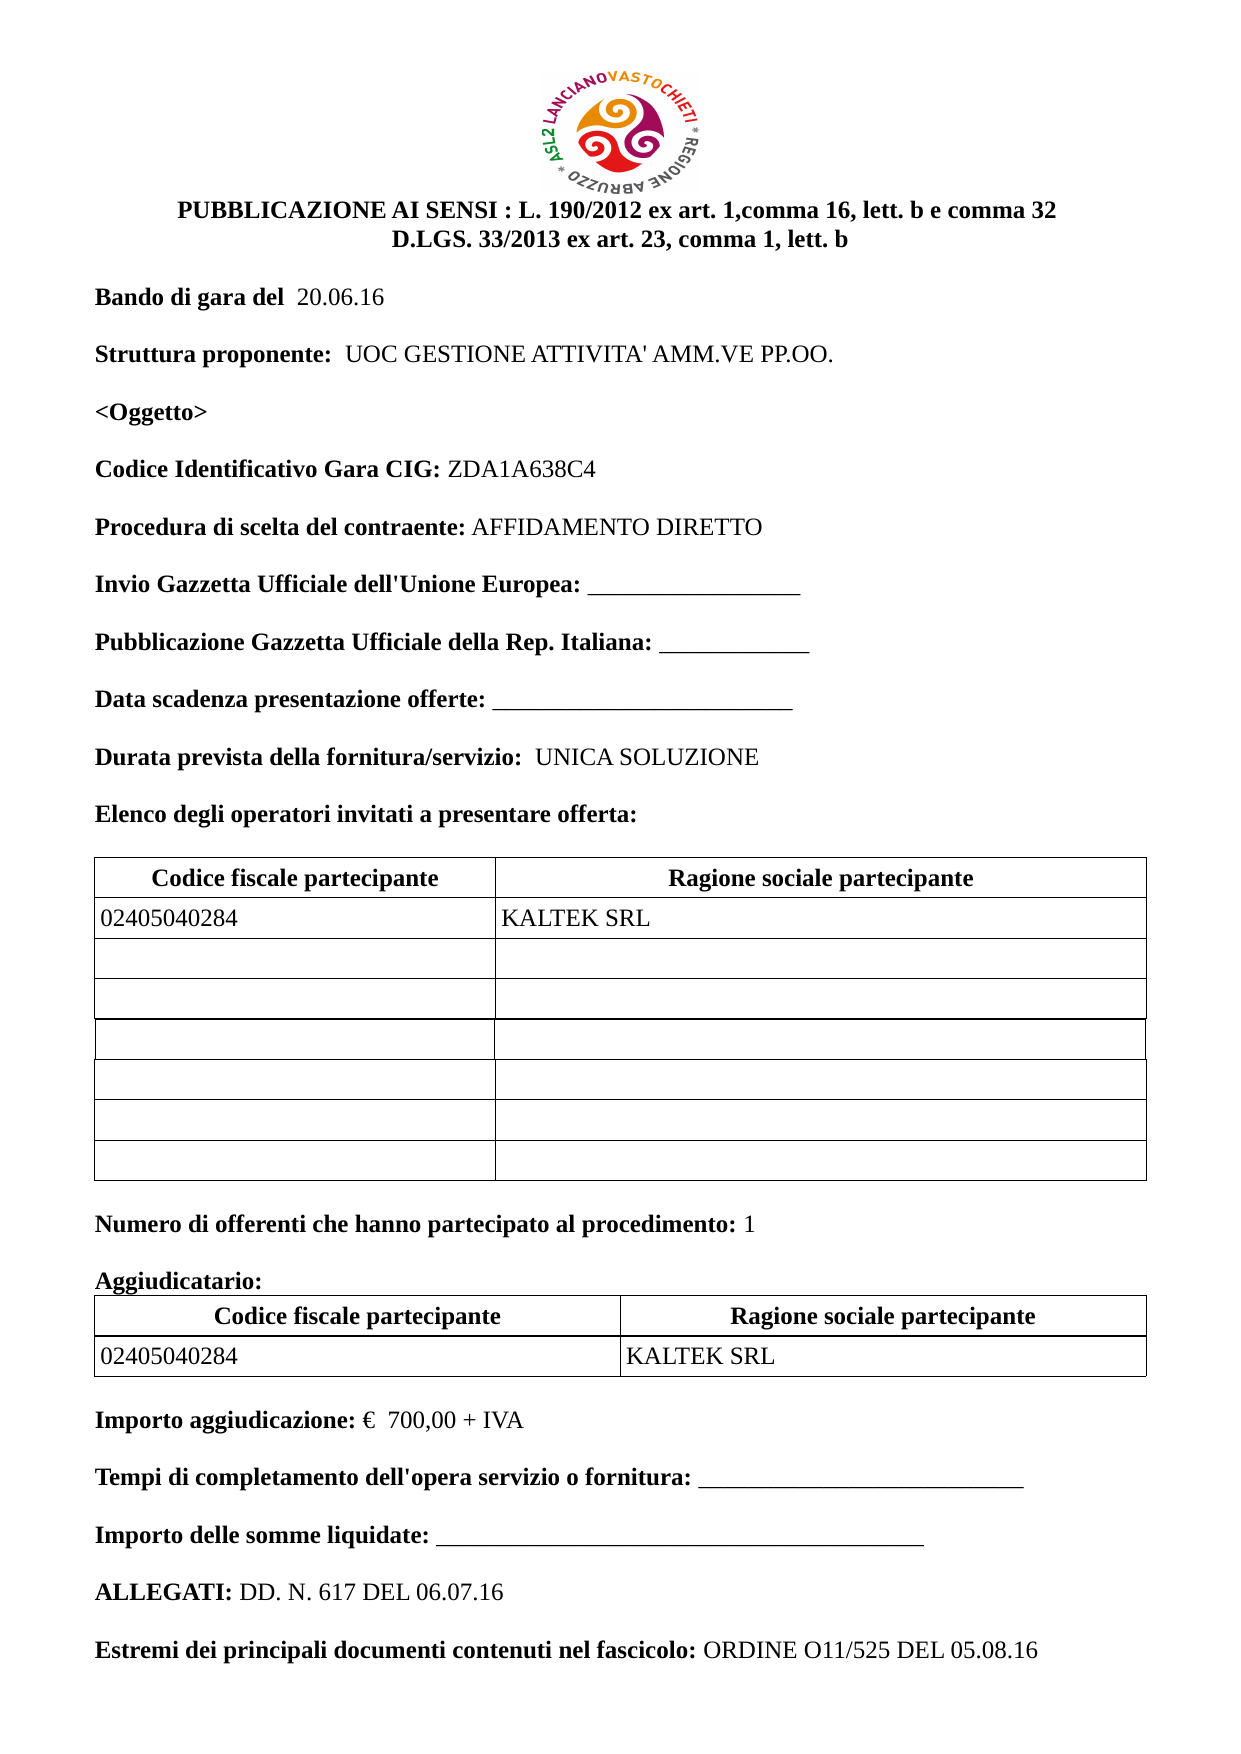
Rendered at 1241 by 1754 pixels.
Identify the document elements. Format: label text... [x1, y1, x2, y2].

text Aggiudicatario: [94, 1266, 1146, 1295]
table_header [496, 1141, 1146, 1180]
table_cell KALTEK SRL [496, 898, 1146, 937]
table_header [496, 939, 1146, 978]
text PUBBLICAZIONE AI SENSI : L. 190/2012 ex art. 1,comma 16, lett. b e comma 32 [94, 196, 1146, 224]
text Numero di offerenti che hanno partecipato al procedimento: 1 [94, 1209, 1146, 1238]
table_header [95, 1060, 495, 1099]
text Pubblicazione Gazzetta Ufficiale della Rep. Italiana: ____________ [94, 627, 1146, 656]
table_header [95, 1141, 495, 1180]
text Durata prevista della fornitura/servizio: UNICA SOLUZIONE [94, 742, 1146, 771]
text Importo aggiudicazione: € 700,00 + IVA [94, 1405, 1146, 1433]
text Codice Identificativo Gara CIG: ZDA1A638C4 [94, 454, 1146, 483]
text Invio Gazzetta Ufficiale dell'Unione Europea: _________________ [94, 569, 1146, 598]
table_header [95, 979, 495, 1018]
picture [541, 71, 699, 194]
table_header [495, 1020, 1145, 1059]
text D.LGS. 33/2013 ex art. 23, comma 1, lett. b [94, 224, 1146, 253]
text Estremi dei principali documenti contenuti nel fascicolo: ORDINE O11/525 DEL 05.08.16 [94, 1635, 1146, 1663]
table_header Codice fiscale partecipante [95, 858, 495, 897]
table_header [96, 1020, 494, 1059]
text <Oggetto> [94, 397, 1146, 426]
table_header [95, 1100, 495, 1139]
table_header [496, 1100, 1146, 1139]
table_header [496, 979, 1146, 1018]
text Tempi di completamento dell'opera servizio o fornitura: __________________________ [94, 1462, 1146, 1491]
text Data scadenza presentazione offerte: ________________________ [94, 684, 1146, 713]
text Procedura di scelta del contraente: AFFIDAMENTO DIRETTO [94, 512, 1146, 541]
table_header [496, 1060, 1146, 1099]
table_cell 02405040284 [95, 898, 495, 937]
table_header 02405040284 [95, 1337, 620, 1376]
text Bando di gara del 20.06.16 [94, 282, 1146, 311]
table_header [95, 939, 495, 978]
table_header Ragione sociale partecipante [496, 858, 1146, 897]
table_header KALTEK SRL [621, 1337, 1146, 1376]
table_header Codice fiscale partecipante [95, 1296, 620, 1335]
table_header Ragione sociale partecipante [621, 1296, 1146, 1335]
text ALLEGATI: DD. N. 617 DEL 06.07.16 [94, 1577, 1146, 1606]
text Importo delle somme liquidate: _______________________________________ [94, 1520, 1146, 1548]
text Elenco degli operatori invitati a presentare offerta: [94, 799, 1146, 828]
text Struttura proponente: UOC GESTIONE ATTIVITA' AMM.VE PP.OO. [94, 339, 1146, 368]
